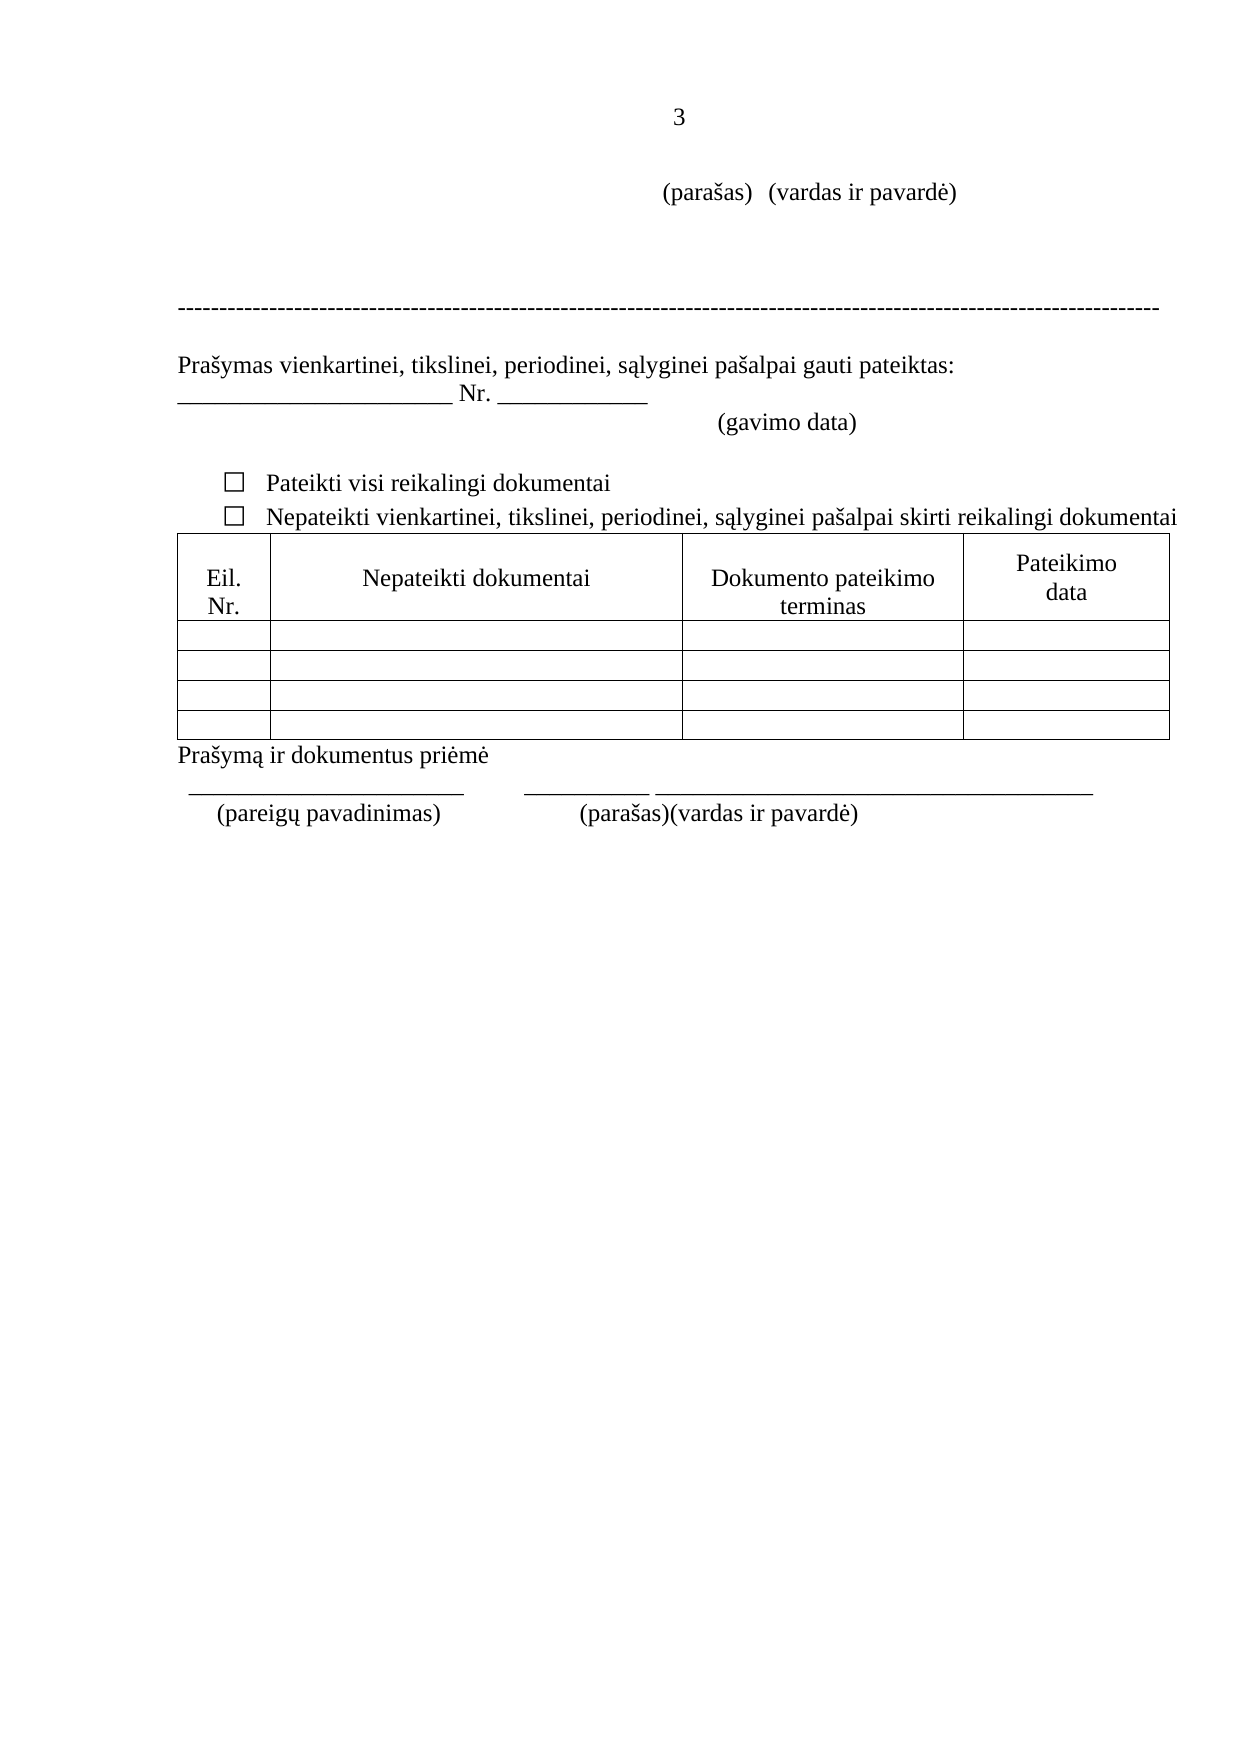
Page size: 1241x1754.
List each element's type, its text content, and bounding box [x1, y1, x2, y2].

table_cell [683, 651, 963, 680]
table_cell [964, 681, 1169, 709]
table_cell [178, 621, 270, 650]
table_cell [964, 621, 1169, 650]
table_cell [683, 711, 963, 739]
text (parašas) (vardas ir pavardė) [177, 177, 1181, 206]
table_cell [178, 681, 270, 709]
table_cell [271, 621, 682, 650]
table_header Pateikimo data [964, 534, 1169, 620]
subtitle ---------------------------------------------------------------------------------------------------------------------- [177, 292, 1181, 321]
table_cell [964, 711, 1169, 739]
table_cell [271, 651, 682, 680]
table_cell [964, 651, 1169, 680]
text Prašymas vienkartinei, tikslinei, periodinei, sąlyginei pašalpai gauti pateiktas: ______________________ Nr. ____________ [177, 350, 1181, 407]
table_header Eil. Nr. [178, 534, 270, 620]
text (gavimo data) [492, 407, 1181, 436]
table_cell [178, 711, 270, 739]
table_cell [683, 681, 963, 709]
table_cell [271, 711, 682, 739]
table_cell [178, 651, 270, 680]
text ⬜ Nepateikti vienkartinei, tikslinei, periodinei, sąlyginei pašalpai skirti reikalingi dokumentai [177, 499, 1181, 533]
text Prašymą ir dokumentus priėmė [177, 740, 1181, 769]
table_header __________ ___________________________________ (parašas)(vardas ir pavardė) [507, 769, 1181, 827]
table_cell [271, 681, 682, 709]
table_header ______________________ (pareigų pavadinimas) [177, 769, 507, 827]
table_header Nepateikti dokumentai [271, 534, 682, 620]
table_header Dokumento pateikimo terminas [683, 534, 963, 620]
text ⬜ Pateikti visi reikalingi dokumentai [177, 465, 1181, 499]
table_cell [683, 621, 963, 650]
